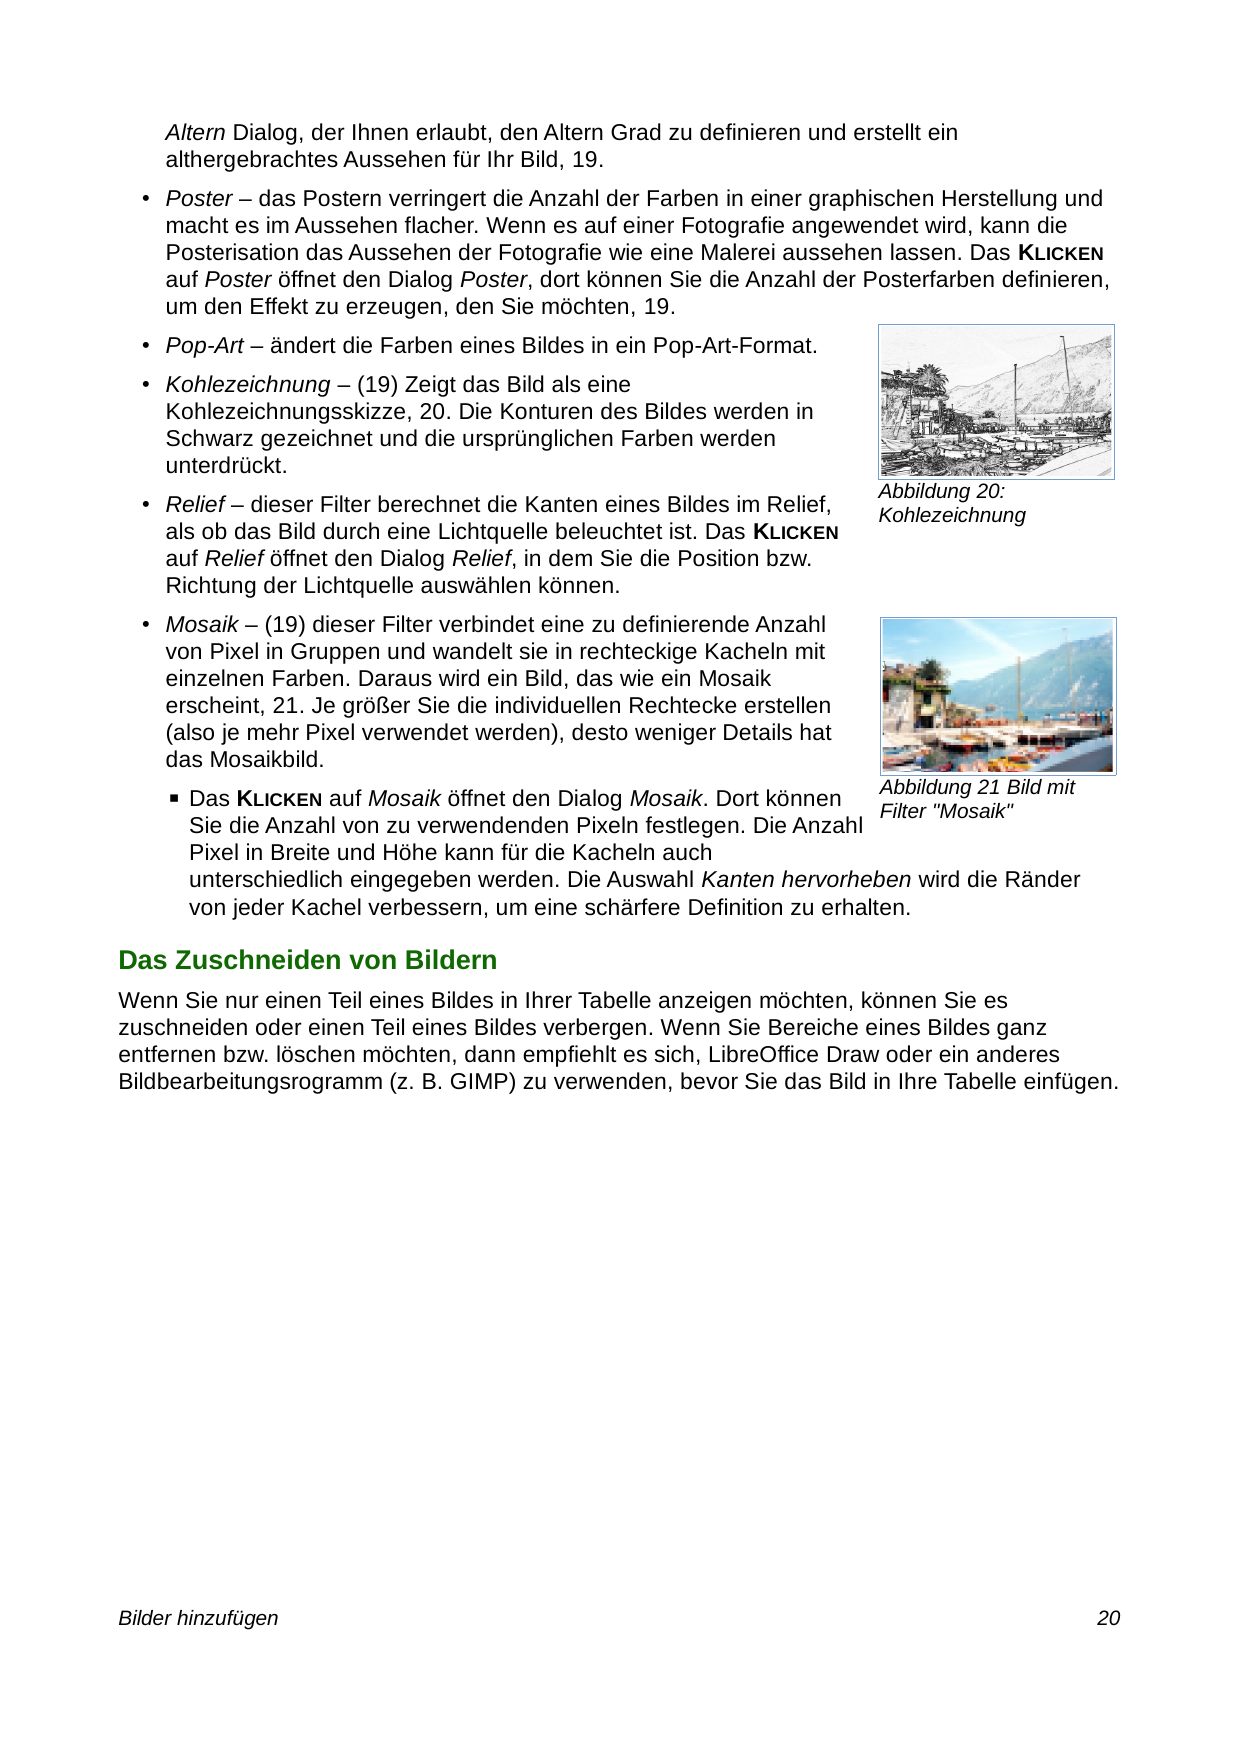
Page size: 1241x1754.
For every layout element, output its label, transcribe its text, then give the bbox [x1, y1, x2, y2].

list Das Klicken auf Mosaik öffnet den Dialog Mosaik. Dort können Sie die Anzahl von zu verwendenden Pixeln festlegen. Die Anzahl Pixel in Breite und Höhe kann für die Kacheln auch unterschiedlich eingegeben werden. Die Auswahl Kanten hervorheben wird die Ränder von jeder Kachel verbessern, um eine schärfere Definition zu erhalten. [165, 784, 1122, 920]
list Pop-Art – ändert die Farben eines Bildes in ein Pop-Art-Format. [142, 331, 878, 358]
picture [882, 619, 1113, 772]
list Abbildung 20: Kohlezeichnung [878, 480, 1114, 527]
list Kohlezeichnung – (Abbildung 19) Zeigt das Bild als eine Kohlezeichnungsskizze, Abbildung 20. Die Konturen des Bildes werden in Schwarz gezeichnet und die ursprünglichen Farben werden unterdrückt. [142, 370, 878, 478]
list [879, 325, 1114, 479]
picture [881, 326, 1112, 476]
list Mosaik – (Abbildung 19) dieser Filter verbindet eine zu definierende Anzahl von Pixel in Gruppen und wandelt sie in rechteckige Kacheln mit einzelnen Farben. Daraus wird ein Bild, das wie ein Mosaik erscheint, Abbildung 21. Je größer Sie die individuellen Rechtecke erstellen (also je mehr Pixel verwendet werden), desto weniger Details hat das Mosaikbild. [142, 610, 1122, 773]
list Poster – das Postern verringert die Anzahl der Farben in einer graphischen Herstellung und macht es im Aussehen flacher. Wenn es auf einer Fotografie angewendet wird, kann die Posterisation das Aussehen der Fotografie wie eine Malerei aussehen lassen. Das Klicken auf Poster öffnet den Dialog Poster, dort können Sie die Anzahl der Posterfarben definieren, um den Effekt zu erzeugen, den Sie möchten, Abbildung 19. [142, 184, 1122, 319]
text Wenn Sie nur einen Teil eines Bildes in Ihrer Tabelle anzeigen möchten, können Sie es zuschneiden oder einen Teil eines Bildes verbergen. Wenn Sie Bereiche eines Bildes ganz entfernen bzw. löschen möchten, dann empfiehlt es sich, LibreOffice Draw oder ein anderes Bildbearbeitungsrogramm (z. B. GIMP) zu verwenden, bevor Sie das Bild in Ihre Tabelle einfügen. [118, 986, 1122, 1095]
list Relief – dieser Filter berechnet die Kanten eines Bildes im Relief, als ob das Bild durch eine Lichtquelle beleuchtet ist. Das Klicken auf Relief öffnet den Dialog Relief, in dem Sie die Position bzw. Richtung der Lichtquelle auswählen können. [142, 490, 1122, 598]
list Abbildung 21 Bild mit Filter "Mosaik" [879, 618, 1116, 823]
subtitle Das Zuschneiden von Bildern [118, 944, 1122, 975]
list Altern – Altern erstellt einen Aussehen, welcher der Fotografien ähnelt, die in den frühen Tagen der Fotografie entwickelt wurden. Alle Pixel sind in ihren Grauwerten gesetzt und dann werden die grünen und blauen Farbkanäle um den spezifischen Wert in dem Altern Dialog reduziert, während der rote Farbkanal nicht geändert ist. Das Klicken auf Altern öffnet den Altern Dialog, der Ihnen erlaubt, den Altern Grad zu definieren und erstellt ein althergebrachtes Aussehen für Ihr Bild, Abbildung 19. [142, 118, 1122, 172]
